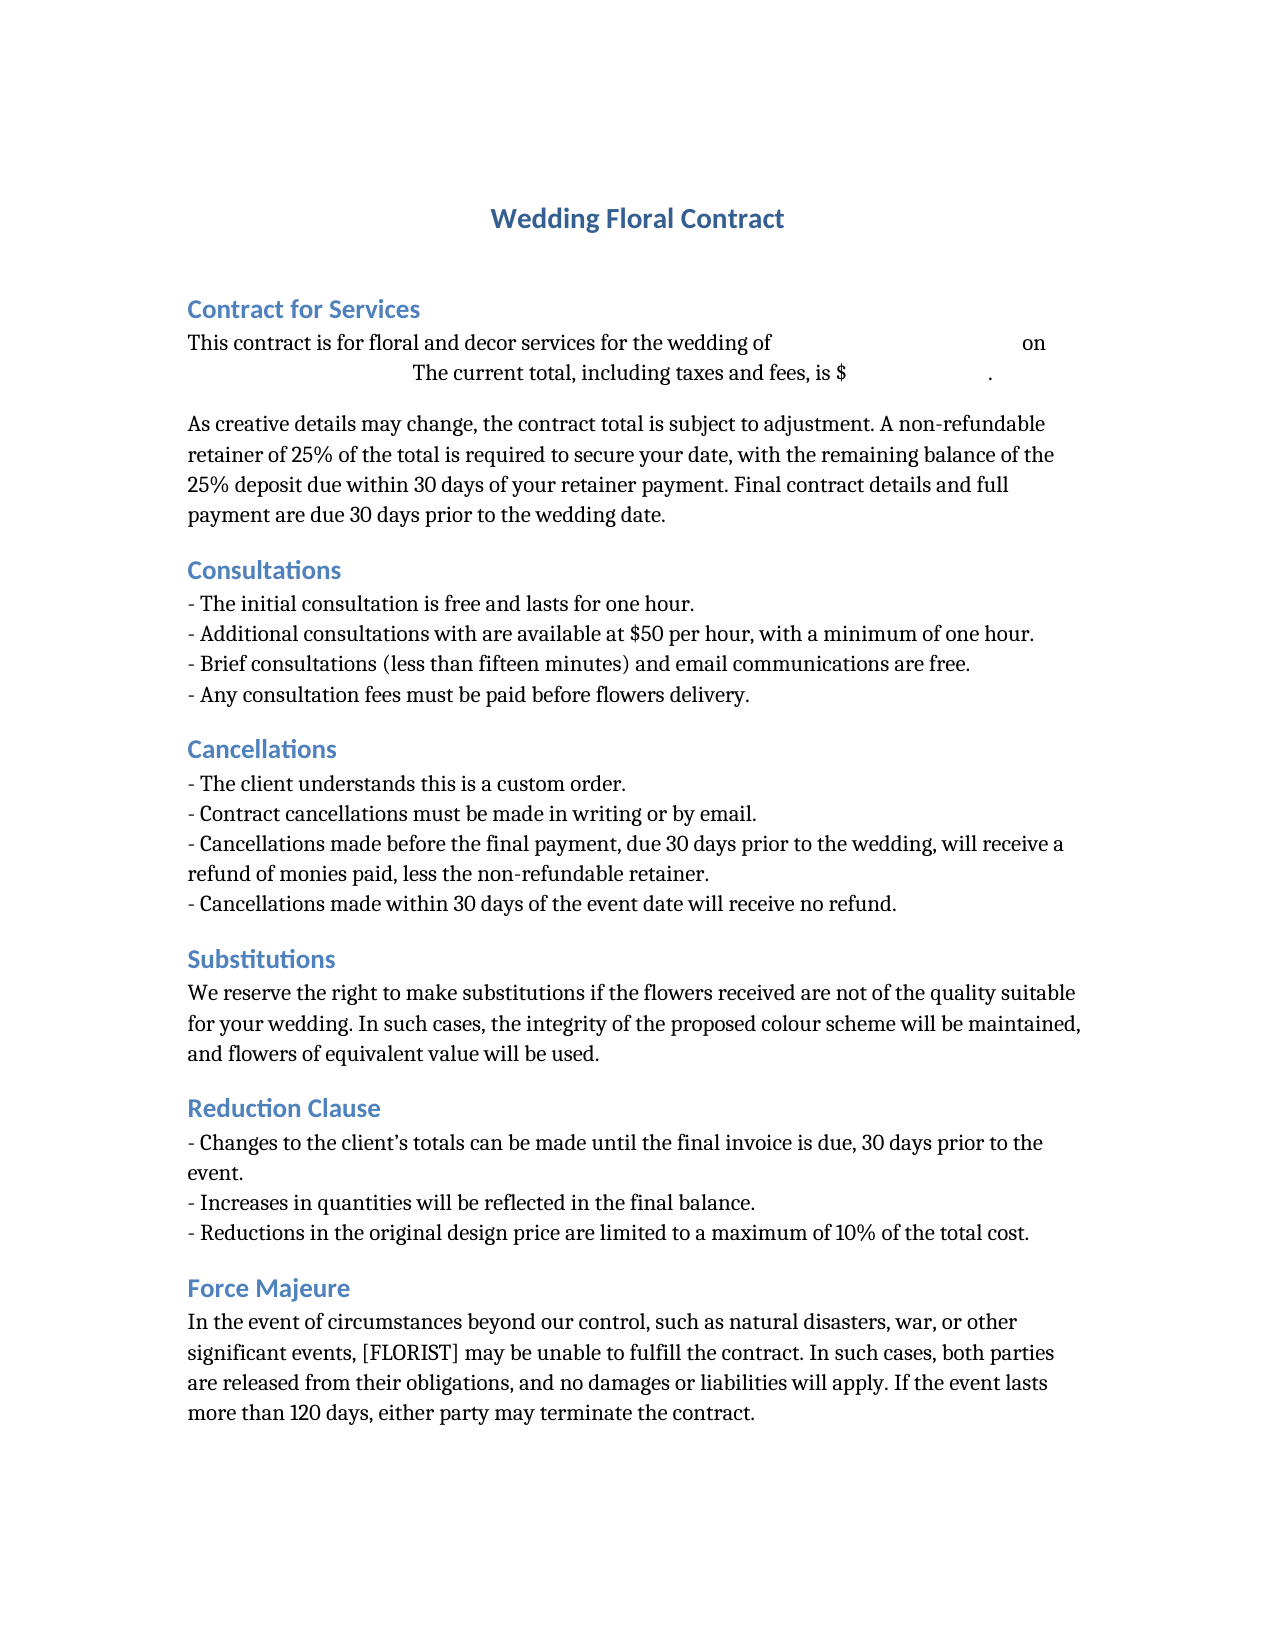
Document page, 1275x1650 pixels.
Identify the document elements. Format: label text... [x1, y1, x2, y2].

subtitle Cancellations [187, 732, 1087, 765]
subtitle Contract for Services [187, 292, 1087, 325]
text We reserve the right to make substitutions if the flowers received are not of the quality suitable for your wedding. In such cases, the integrity of the proposed colour scheme will be maintained, and flowers of equivalent value will be used. [187, 980, 1087, 1067]
text - The client understands this is a custom order. - Contract cancellations must be made in writing or by email. - Cancellations made before the final payment, due 30 days prior to the wedding, will receive a refund of monies paid, less the non-refundable retainer. - Cancellations made within 30 days of the event date will receive no refund. [187, 770, 1087, 917]
subtitle Wedding Floral Contract [187, 200, 1087, 236]
text - The initial consultation is free and lasts for one hour. - Additional consultations with are available at $50 per hour, with a minimum of one hour. - Brief consultations (less than fifteen minutes) and email communications are free. - Any consultation fees must be paid before flowers delivery. [187, 591, 1087, 708]
text In the event of circumstances beyond our control, such as natural disasters, war, or other significant events, [FLORIST] may be unable to fulfill the contract. In such cases, both parties are released from their obligations, and no damages or liabilities will apply. If the event lasts more than 120 days, either party may terminate the contract. [187, 1309, 1087, 1426]
text As creative details may change, the contract total is subject to adjustment. A non-refundable retainer of 25% of the total is required to secure your date, with the remaining balance of the 25% deposit due within 30 days of your retainer payment. Final contract details and full payment are due 30 days prior to the wedding date. [187, 411, 1087, 528]
subtitle Force Majeure [187, 1271, 1087, 1304]
text This contract is for floral and decor services for the wedding of on The current total, including taxes and fees, is $ . [187, 330, 1087, 386]
text - Changes to the client’s totals can be made until the final invoice is due, 30 days prior to the event. - Increases in quantities will be reflected in the final balance. - Reductions in the original design price are limited to a maximum of 10% of the total cost. [187, 1129, 1087, 1246]
subtitle Reduction Clause [187, 1092, 1087, 1124]
subtitle Consultations [187, 553, 1087, 586]
subtitle Substitutions [187, 942, 1087, 975]
